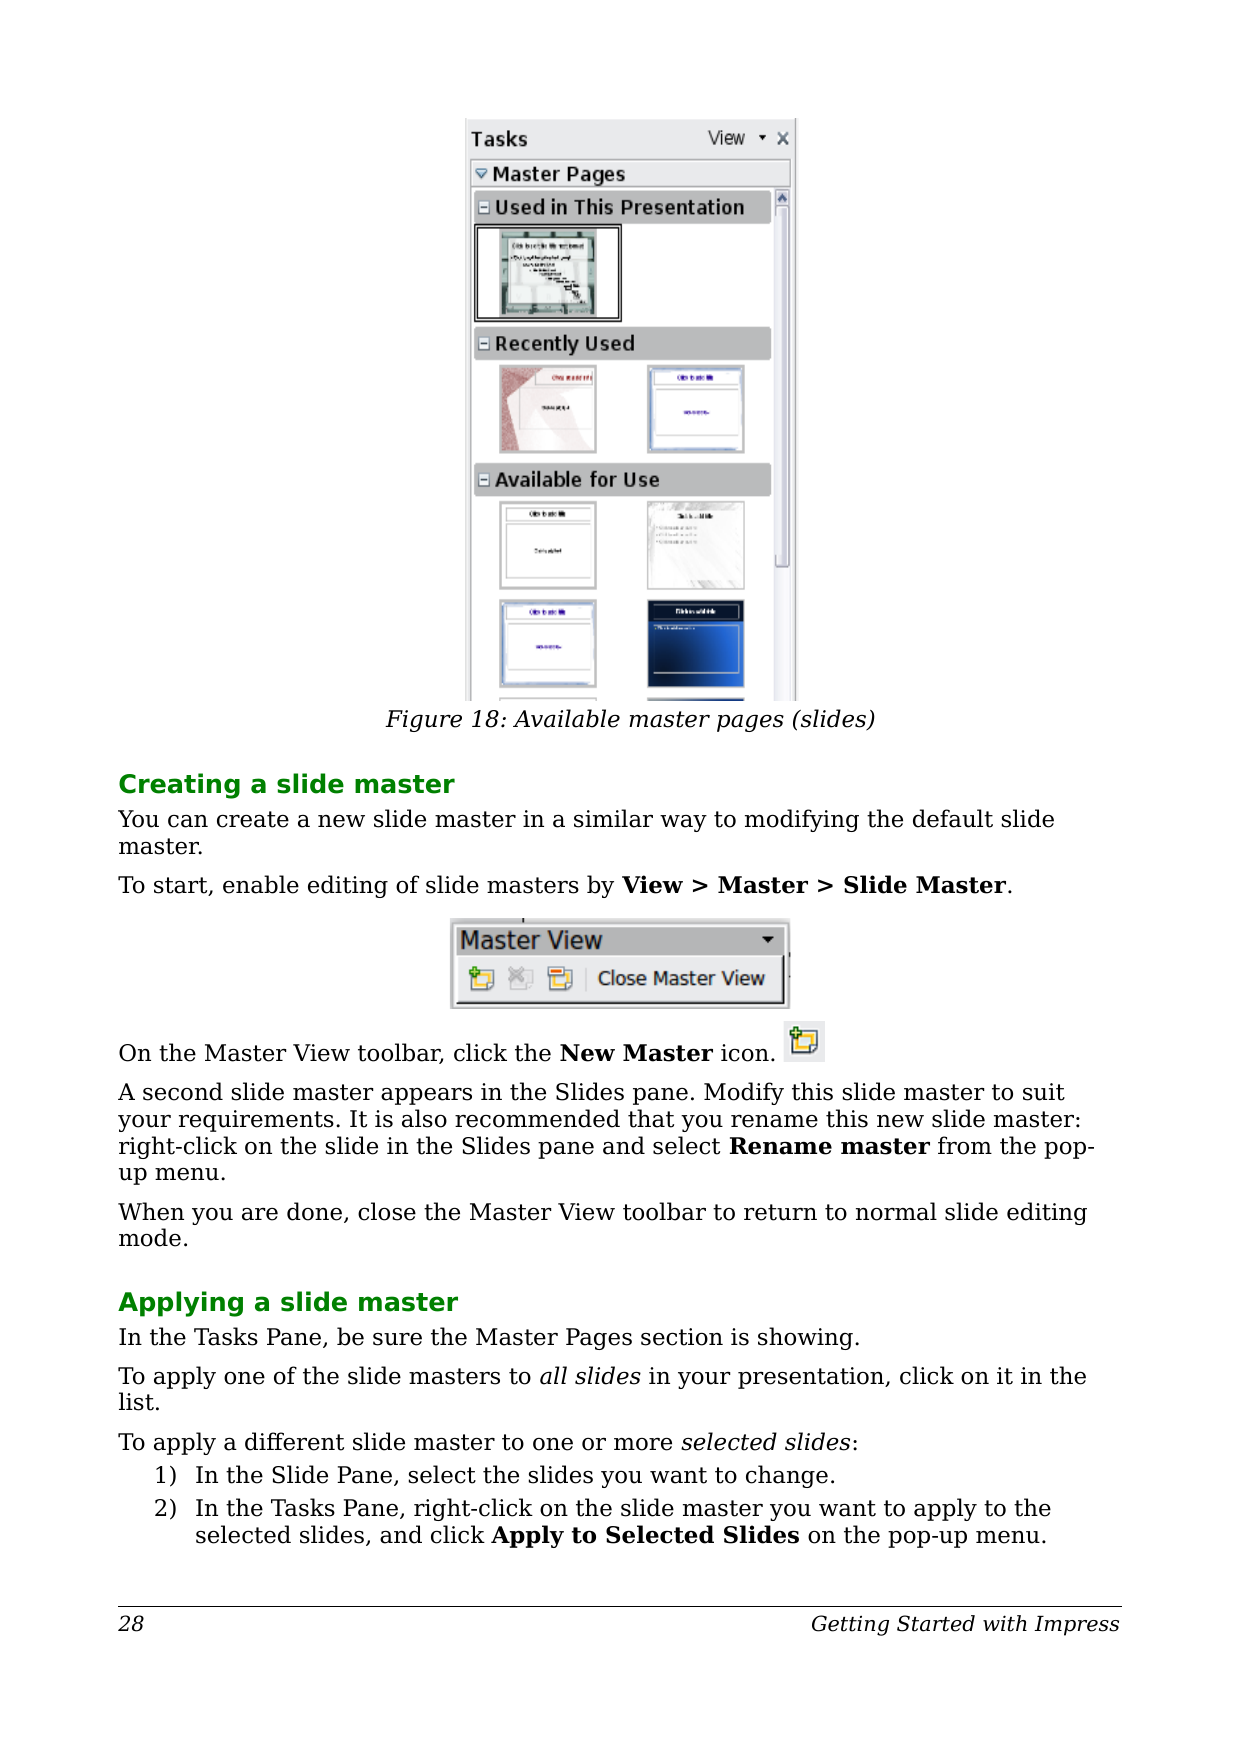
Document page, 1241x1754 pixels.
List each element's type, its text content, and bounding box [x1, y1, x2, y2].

list In the Tasks Pane, right-click on the slide master you want to apply to the selected slides, and click Apply to Selected Slides on the pop-up menu. [177, 1495, 1122, 1548]
text Figure 18: Available master pages (slides) [374, 706, 890, 733]
text When you are done, close the Master View toolbar to return to normal slide editing mode. [118, 1199, 1122, 1252]
text You can create a new slide master in a similar way to modifying the default slide master. [118, 806, 1122, 860]
subtitle Creating a slide master [118, 770, 1122, 800]
text On the Master View toolbar, click the New Master icon. [118, 1021, 1122, 1067]
picture [465, 118, 799, 701]
picture [449, 918, 791, 1009]
text To apply one of the slide masters to all slides in your presentation, click on it in the list. [118, 1363, 1122, 1416]
picture [783, 1021, 825, 1062]
list To apply a different slide master to one or more selected slides: [118, 1429, 1122, 1455]
text In the Tasks Pane, be sure the Master Pages section is showing. [118, 1324, 1122, 1350]
text A second slide master appears in the Slides pane. Modify this slide master to suit your requirements. It is also recommended that you rename this new slide master: right-click on the slide in the Slides pane and select Rename master from the pop-up menu. [118, 1079, 1122, 1186]
subtitle Applying a slide master [118, 1288, 1122, 1317]
list In the Slide Pane, select the slides you want to change. [177, 1462, 1122, 1488]
text To start, enable editing of slide masters by View > Master > Slide Master. [118, 872, 1122, 899]
